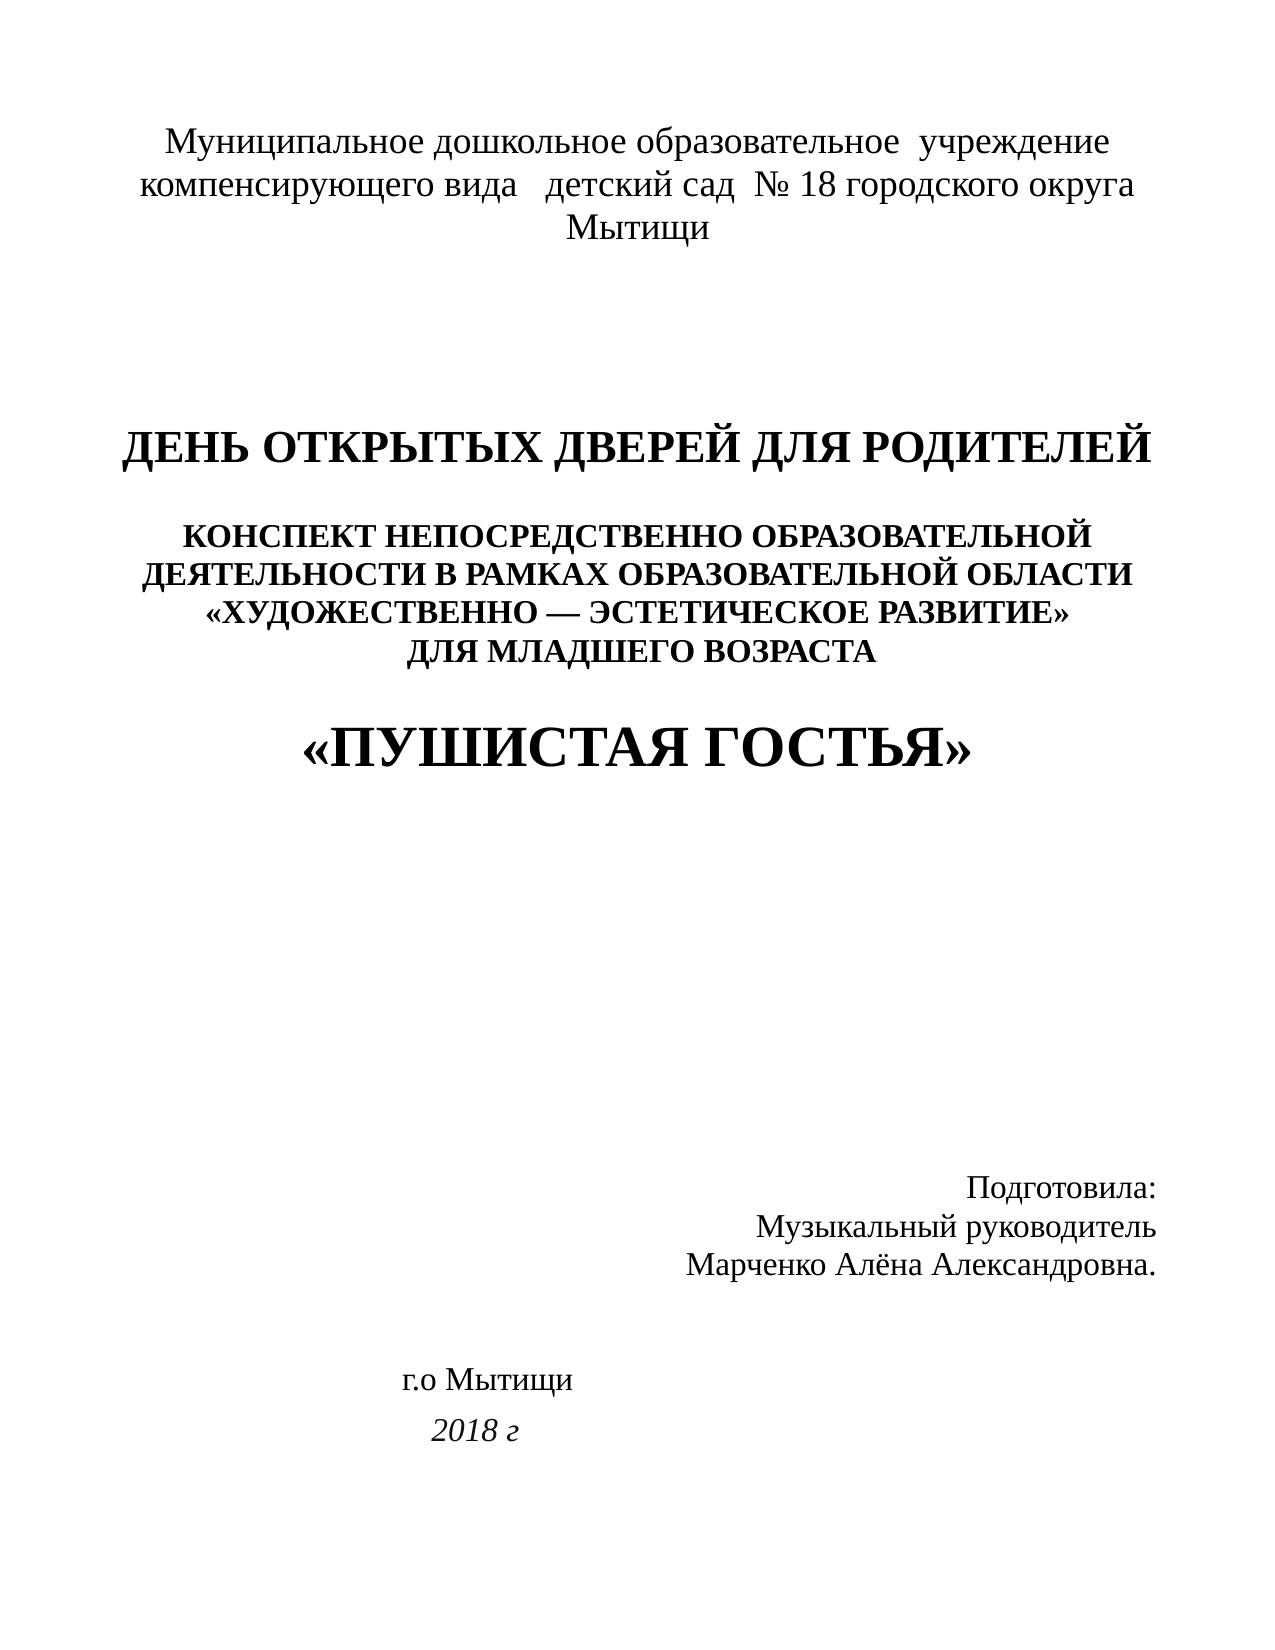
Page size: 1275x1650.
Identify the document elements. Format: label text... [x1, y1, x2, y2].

subtitle 2018 г [118, 1410, 1157, 1448]
text ДЛЯ МЛАДШЕГО ВОЗРАСТА [118, 631, 1157, 669]
text «ПУШИСТАЯ ГОСТЬЯ» [118, 712, 1157, 779]
text г.о Мытищи [118, 1359, 1157, 1397]
text «ХУДОЖЕСТВЕННО — ЭСТЕТИЧЕСКОЕ РАЗВИТИЕ» [118, 592, 1157, 631]
text Подготовила: [118, 1167, 1157, 1206]
text КОНСПЕКТ НЕПОСРЕДСТВЕННО ОБРАЗОВАТЕЛЬНОЙ ДЕЯТЕЛЬНОСТИ В РАМКАХ ОБРАЗОВАТЕЛЬНОЙ ОБЛАСТИ [118, 516, 1157, 592]
text Музыкальный руководитель [118, 1206, 1157, 1244]
text ДЕНЬ ОТКРЫТЫХ ДВЕРЕЙ ДЛЯ РОДИТЕЛЕЙ [118, 420, 1157, 473]
text Муниципальное дошкольное образовательное учреждение компенсирующего вида детский сад № 18 городского округа Мытищи [118, 118, 1157, 247]
text Марченко Алёна Александровна. [118, 1244, 1157, 1282]
